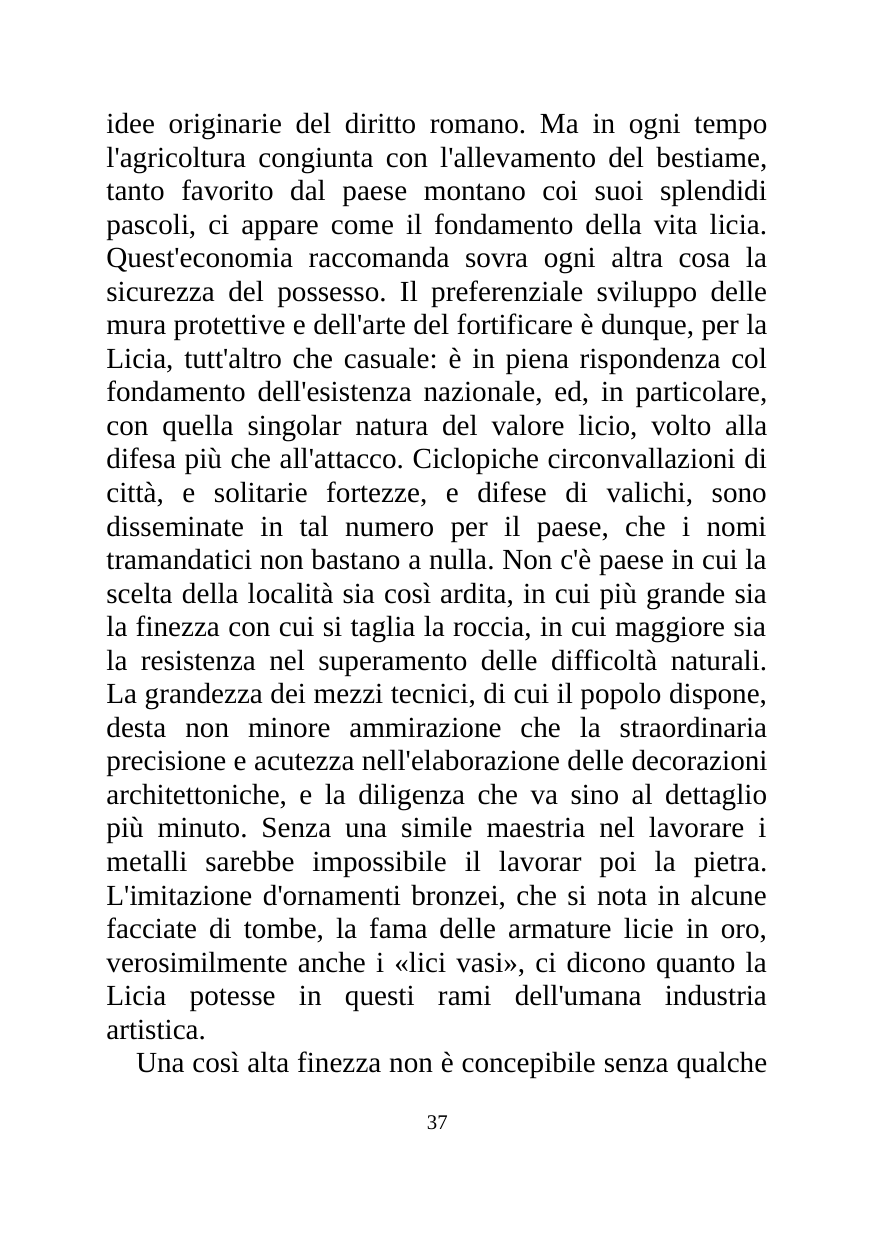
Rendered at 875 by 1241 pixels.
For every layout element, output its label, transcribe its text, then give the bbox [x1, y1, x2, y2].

text idee originarie del diritto romano. Ma in ogni tempo l'agricoltura congiunta con l'allevamento del bestiame, tanto favorito dal paese montano coi suoi splendidi pascoli, ci appare come il fondamento della vita licia. Quest'economia raccomanda sovra ogni altra cosa la sicurezza del possesso. Il preferenziale sviluppo delle mura protettive e dell'arte del fortificare è dunque, per la Licia, tutt'altro che casuale: è in piena rispondenza col fondamento dell'esistenza nazionale, ed, in particolare, con quella singolar natura del valore licio, volto alla difesa più che all'attacco. Ciclopiche circonvallazioni di città, e solitarie fortezze, e difese di valichi, sono disseminate in tal numero per il paese, che i nomi tramandatici non bastano a nulla. Non c'è paese in cui la scelta della località sia così ardita, in cui più grande sia la finezza con cui si taglia la roccia, in cui maggiore sia la resistenza nel superamento delle difficoltà naturali. La grandezza dei mezzi tecnici, di cui il popolo dispone, desta non minore ammirazione che la straordinaria precisione e acutezza nell'elaborazione delle decorazioni architettoniche, e la diligenza che va sino al dettaglio più minuto. Senza una simile maestria nel lavorare i metalli sarebbe impossibile il lavorar poi la pietra. L'imitazione d'ornamenti bronzei, che si nota in alcune facciate di tombe, la fama delle armature licie in oro, verosimilmente anche i «lici vasi», ci dicono quanto la Licia potesse in questi rami dell'umana industria artistica. [106, 106, 768, 1045]
text Una così alta finezza non è concepibile senza qualche [106, 1045, 768, 1079]
